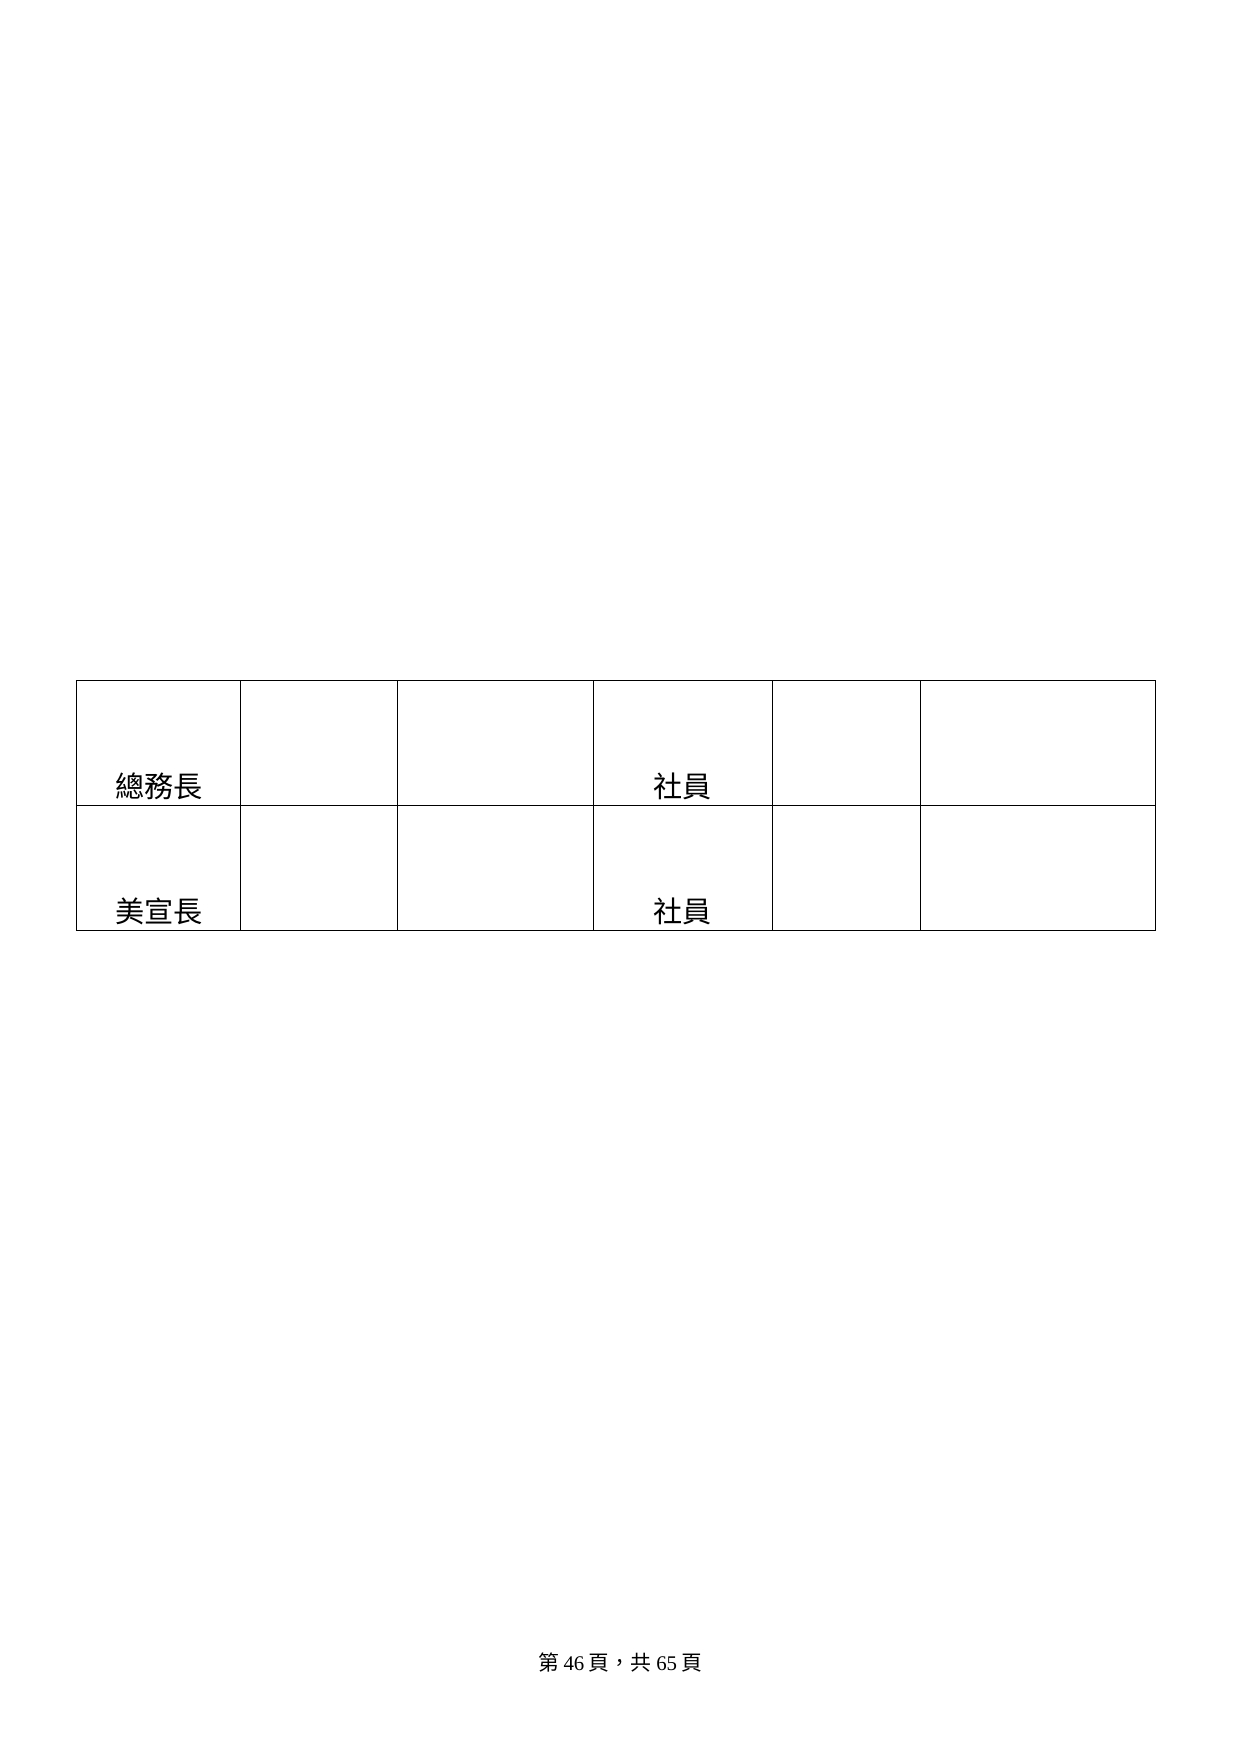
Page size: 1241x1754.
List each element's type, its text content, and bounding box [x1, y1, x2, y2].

table_cell [773, 806, 920, 930]
table_cell 社員 [594, 681, 772, 805]
table_cell [398, 681, 593, 805]
table_cell 美宣長 [77, 806, 240, 930]
table_cell [241, 681, 397, 805]
table_cell [773, 681, 920, 805]
table_cell [921, 681, 1155, 805]
table_cell [398, 806, 593, 930]
table_cell 總務長 [77, 681, 240, 805]
table_cell [921, 806, 1155, 930]
table_cell 社員 [594, 806, 772, 930]
table_cell [241, 806, 397, 930]
